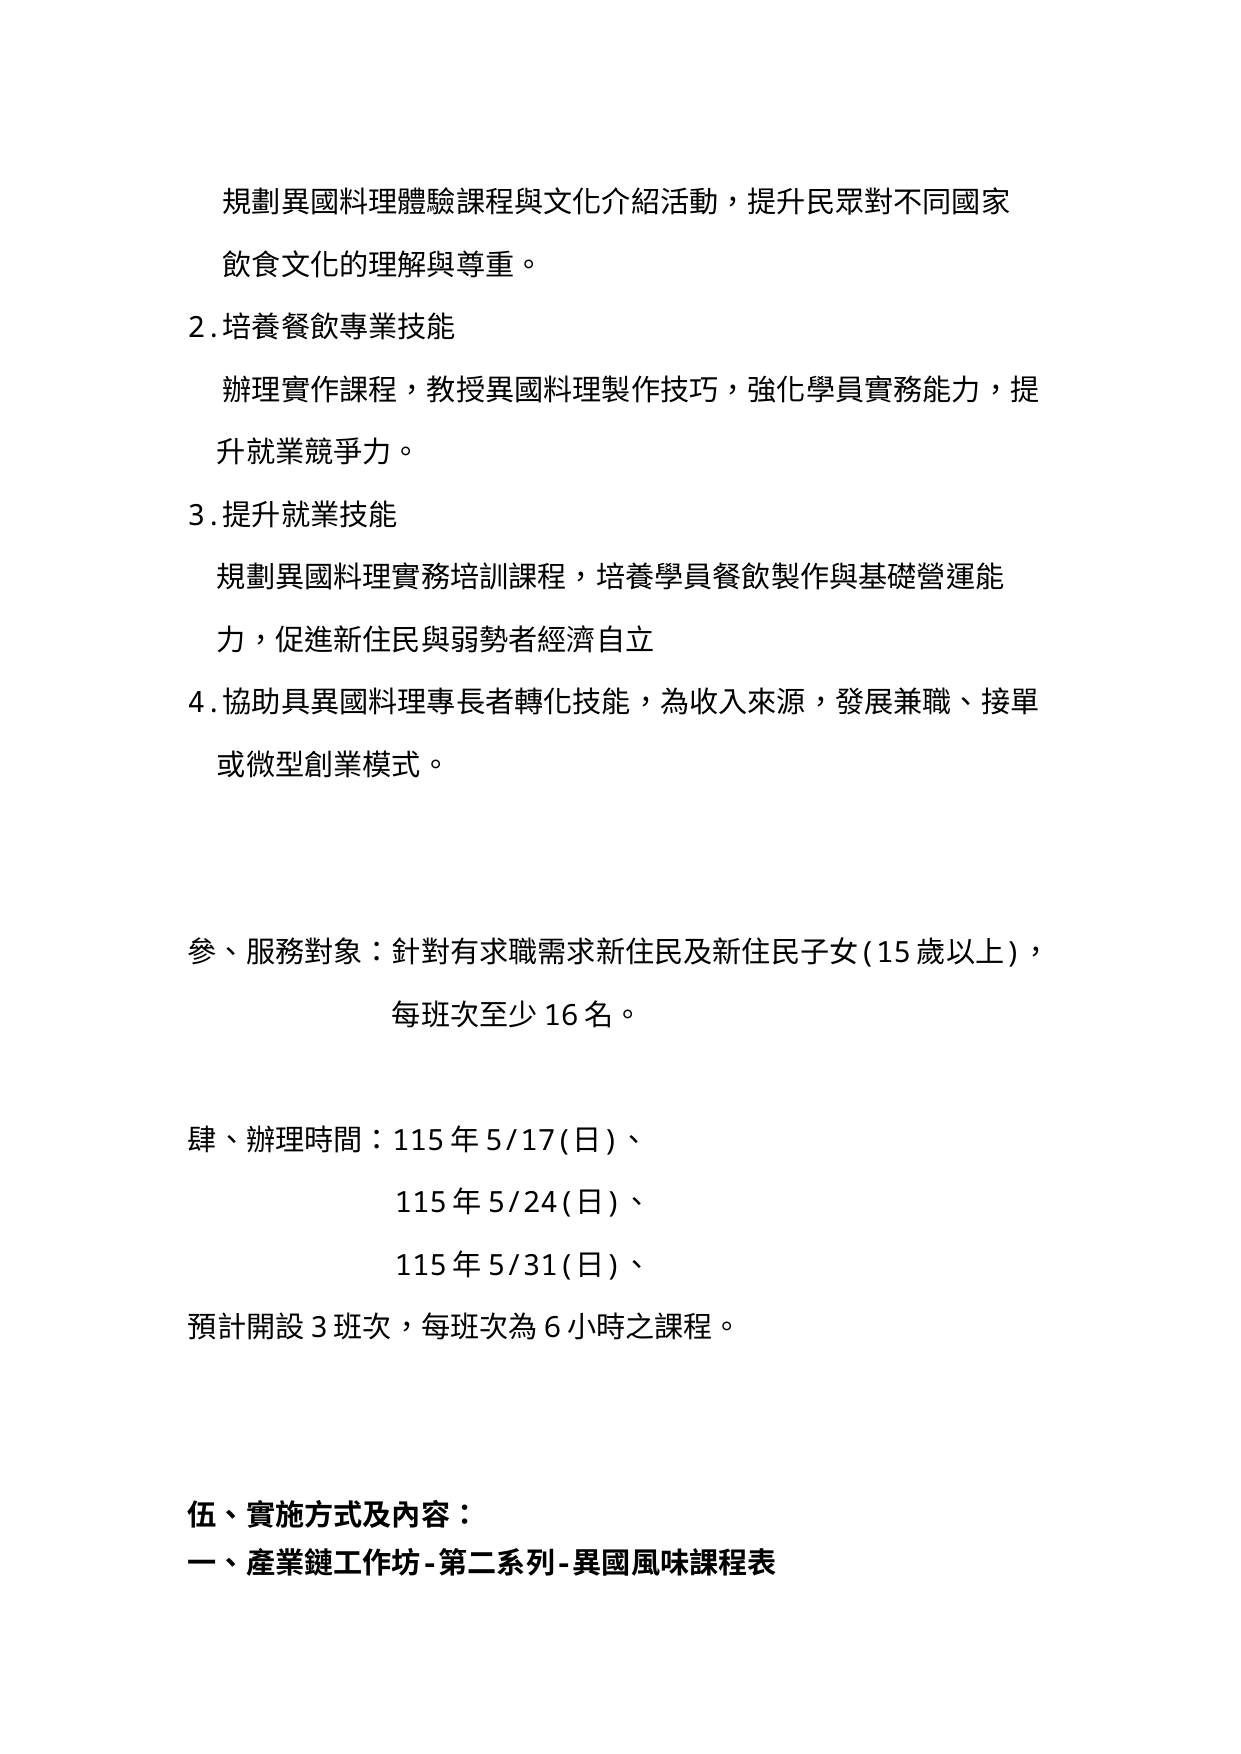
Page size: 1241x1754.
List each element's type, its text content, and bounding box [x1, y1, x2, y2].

text 辦理實作課程，教授異國料理製作技巧，強化學員實務能力，提 [187, 346, 1053, 408]
text 力，促進新住民與弱勢者經濟自立 [187, 596, 1053, 658]
text 115年5/24(日)、 [394, 1158, 1053, 1221]
text 一、產業鏈工作坊-第二系列-異國風味課程表 [187, 1533, 1053, 1583]
text 規劃異國料理實務培訓課程，培養學員餐飲製作與基礎營運能 [187, 533, 1053, 596]
text 伍、實施方式及內容： [187, 1471, 1053, 1533]
text 3.提升就業技能 [187, 471, 1053, 533]
text 115年5/31(日)、 [394, 1221, 1053, 1283]
text 2.培養餐飲專業技能 [187, 283, 1053, 346]
text 每班次至少16名。 [187, 971, 1053, 1033]
text 或微型創業模式。 [187, 721, 1053, 783]
text 參、服務對象：針對有求職需求新住民及新住民子女(15歲以上)， [187, 908, 1053, 971]
text 預計開設3班次，每班次為6小時之課程。 [188, 1283, 1053, 1346]
text 4.協助具異國料理專長者轉化技能，為收入來源，發展兼職、接單 [187, 658, 1053, 721]
text 飲食文化的理解與尊重。 [187, 221, 1053, 283]
text 肆、辦理時間：115年5/17(日)、 [188, 1096, 1053, 1158]
text 升就業競爭力。 [187, 408, 1053, 471]
text 規劃異國料理體驗課程與文化介紹活動，提升民眾對不同國家 [187, 158, 1053, 221]
